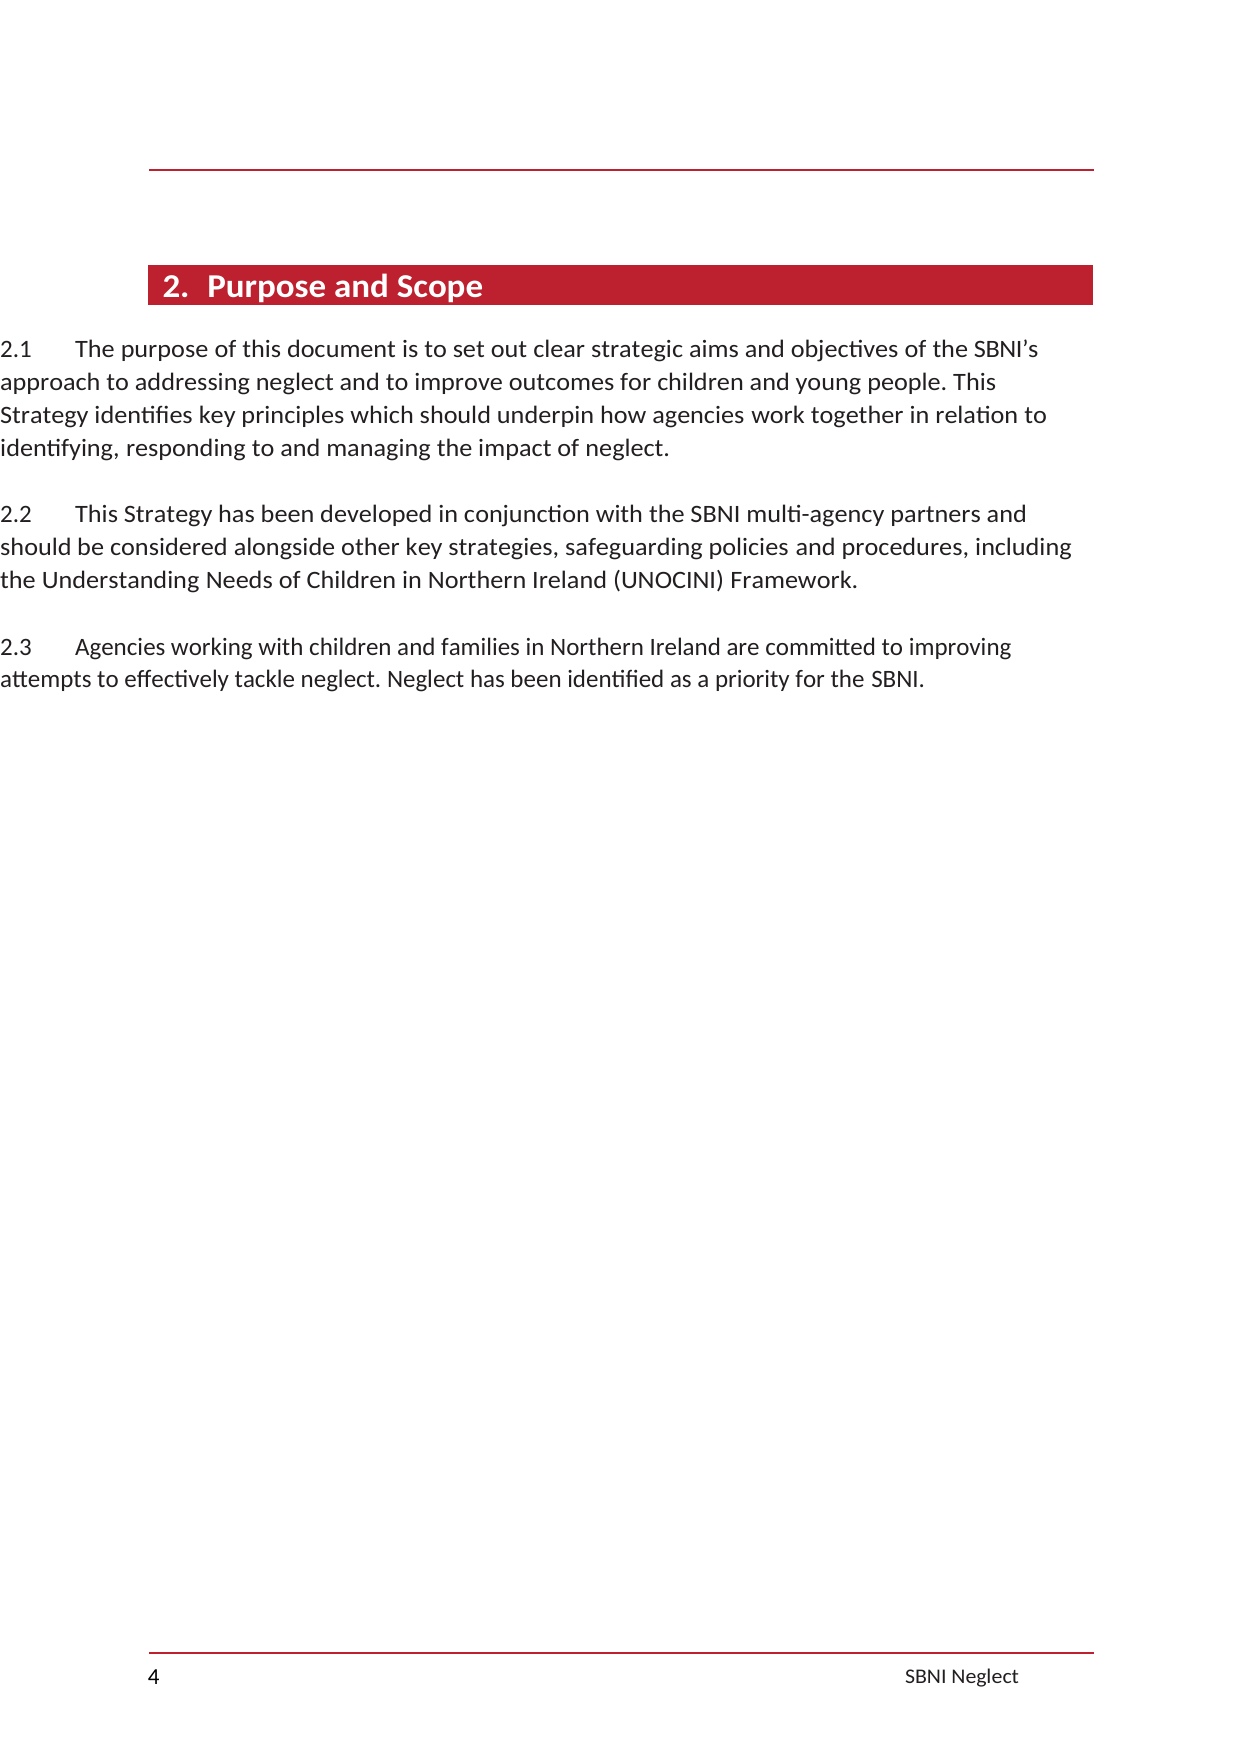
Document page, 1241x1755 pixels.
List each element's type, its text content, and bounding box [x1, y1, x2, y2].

list The purpose of this document is to set out clear strategic aims and objectives of the SBNI’s approach to addressing neglect and to improve outcomes for children and young people. This Strategy identifies key principles which should underpin how agencies work together in relation to identifying, responding to and managing the impact of neglect. [0, 333, 1074, 462]
list This Strategy has been developed in conjunction with the SBNI multi-agency partners and should be considered alongside other key strategies, safeguarding policies and procedures, including the Understanding Needs of Children in Northern Ireland (UNOCINI) Framework. [0, 498, 1083, 595]
list Agencies working with children and families in Northern Ireland are committed to improving attempts to effectively tackle neglect. Neglect has been identified as a priority for the SBNI. [0, 631, 1056, 694]
subtitle 2. Purpose and Scope [0, 265, 1241, 305]
